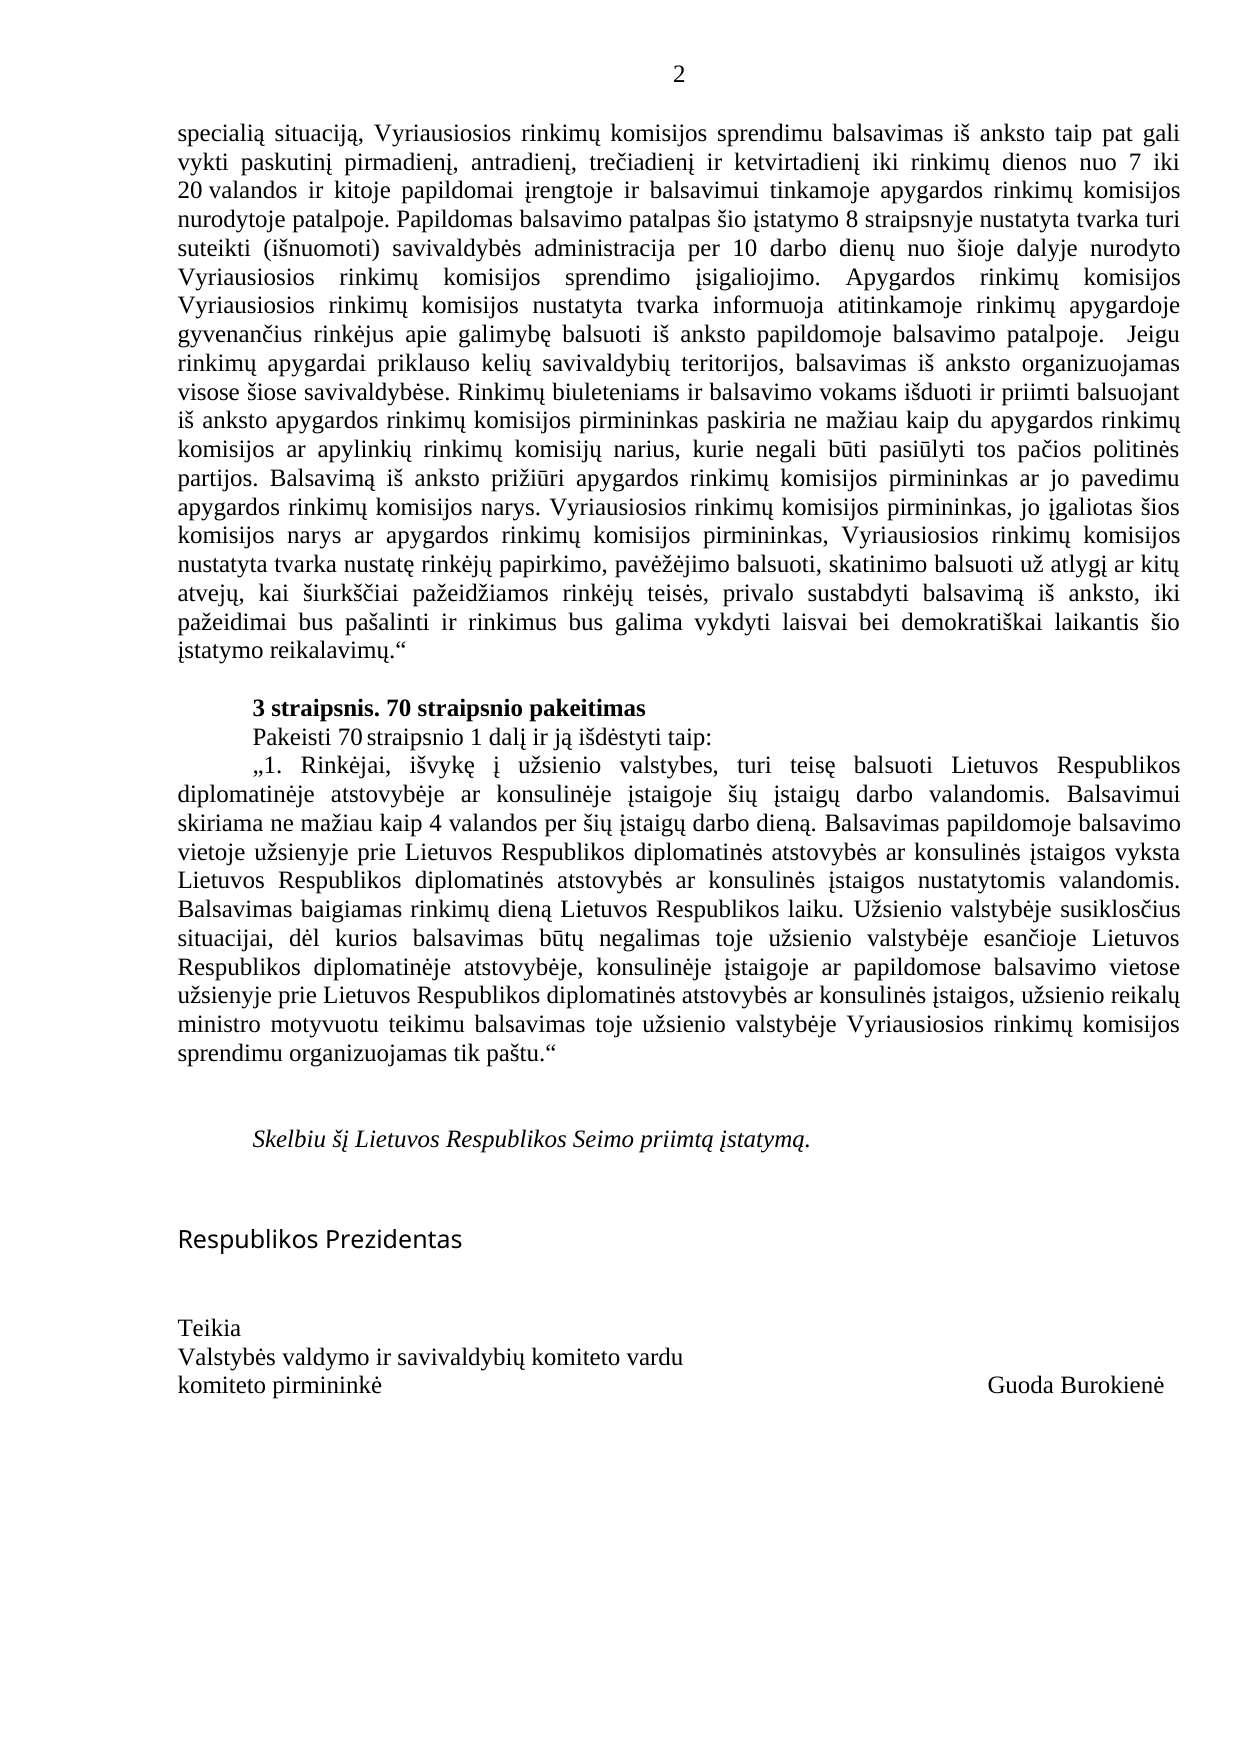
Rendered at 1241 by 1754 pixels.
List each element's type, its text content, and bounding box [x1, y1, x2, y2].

text komiteto pirmininkė Guoda Burokienė [177, 1370, 1181, 1399]
text Pakeisti 70 straipsnio 1 dalį ir ją išdėstyti taip: [177, 722, 1181, 751]
text „1. Rinkėjai, išvykę į užsienio valstybes, turi teisę balsuoti Lietuvos Respublikos diplomatinėje atstovybėje ar konsulinėje įstaigoje šių įstaigų darbo valandomis. Balsavimui skiriama ne mažiau kaip 4 valandos per šių įstaigų darbo dieną. Balsavimas papildomoje balsavimo vietoje užsienyje prie Lietuvos Respublikos diplomatinės atstovybės ar konsulinės įstaigos vyksta Lietuvos Respublikos diplomatinės atstovybės ar konsulinės įstaigos nustatytomis valandomis. Balsavimas baigiamas rinkimų dieną Lietuvos Respublikos laiku. Užsienio valstybėje susiklosčius situacijai, dėl kurios balsavimas būtų negalimas toje užsienio valstybėje esančioje Lietuvos Respublikos diplomatinėje atstovybėje, konsulinėje įstaigoje ar papildomose balsavimo vietose užsienyje prie Lietuvos Respublikos diplomatinės atstovybės ar konsulinės įstaigos, užsienio reikalų ministro motyvuotu teikimu balsavimas toje užsienio valstybėje Vyriausiosios rinkimų komisijos sprendimu organizuojamas tik paštu.“ [177, 751, 1181, 1067]
text Valstybės valdymo ir savivaldybių komiteto vardu [177, 1342, 1181, 1370]
text specialią situaciją, Vyriausiosios rinkimų komisijos sprendimu balsavimas iš anksto taip pat gali vykti paskutinį pirmadienį, antradienį, trečiadienį ir ketvirtadienį iki rinkimų dienos nuo 7 iki 20 valandos ir kitoje papildomai įrengtoje ir balsavimui tinkamoje apygardos rinkimų komisijos nurodytoje patalpoje. Papildomas balsavimo patalpas šio įstatymo 8 straipsnyje nustatyta tvarka turi suteikti (išnuomoti) savivaldybės administracija per 10 darbo dienų nuo šioje dalyje nurodyto Vyriausiosios rinkimų komisijos sprendimo įsigaliojimo. Apygardos rinkimų komisijos Vyriausiosios rinkimų komisijos nustatyta tvarka informuoja atitinkamoje rinkimų apygardoje gyvenančius rinkėjus apie galimybę balsuoti iš anksto papildomoje balsavimo patalpoje. Jeigu rinkimų apygardai priklauso kelių savivaldybių teritorijos, balsavimas iš anksto organizuojamas visose šiose savivaldybėse. Rinkimų biuleteniams ir balsavimo vokams išduoti ir priimti balsuojant iš anksto apygardos rinkimų komisijos pirmininkas paskiria ne mažiau kaip du apygardos rinkimų komisijos ar apylinkių rinkimų komisijų narius, kurie negali būti pasiūlyti tos pačios politinės partijos. Balsavimą iš anksto prižiūri apygardos rinkimų komisijos pirmininkas ar jo pavedimu apygardos rinkimų komisijos narys. Vyriausiosios rinkimų komisijos pirmininkas, jo įgaliotas šios komisijos narys ar apygardos rinkimų komisijos pirmininkas, Vyriausiosios rinkimų komisijos nustatyta tvarka nustatę rinkėjų papirkimo, pavėžėjimo balsuoti, skatinimo balsuoti už atlygį ar kitų atvejų, kai šiurkščiai pažeidžiamos rinkėjų teisės, privalo sustabdyti balsavimą iš anksto, iki pažeidimai bus pašalinti ir rinkimus bus galima vykdyti laisvai bei demokratiškai laikantis šio įstatymo reikalavimų.“ [177, 118, 1181, 664]
text Skelbiu šį Lietuvos Respublikos Seimo priimtą įstatymą. [177, 1124, 1181, 1153]
text 3 straipsnis. 70 straipsnio pakeitimas [177, 693, 1181, 722]
text Teikia [177, 1313, 1181, 1342]
text Respublikos Prezidentas [177, 1221, 1181, 1255]
